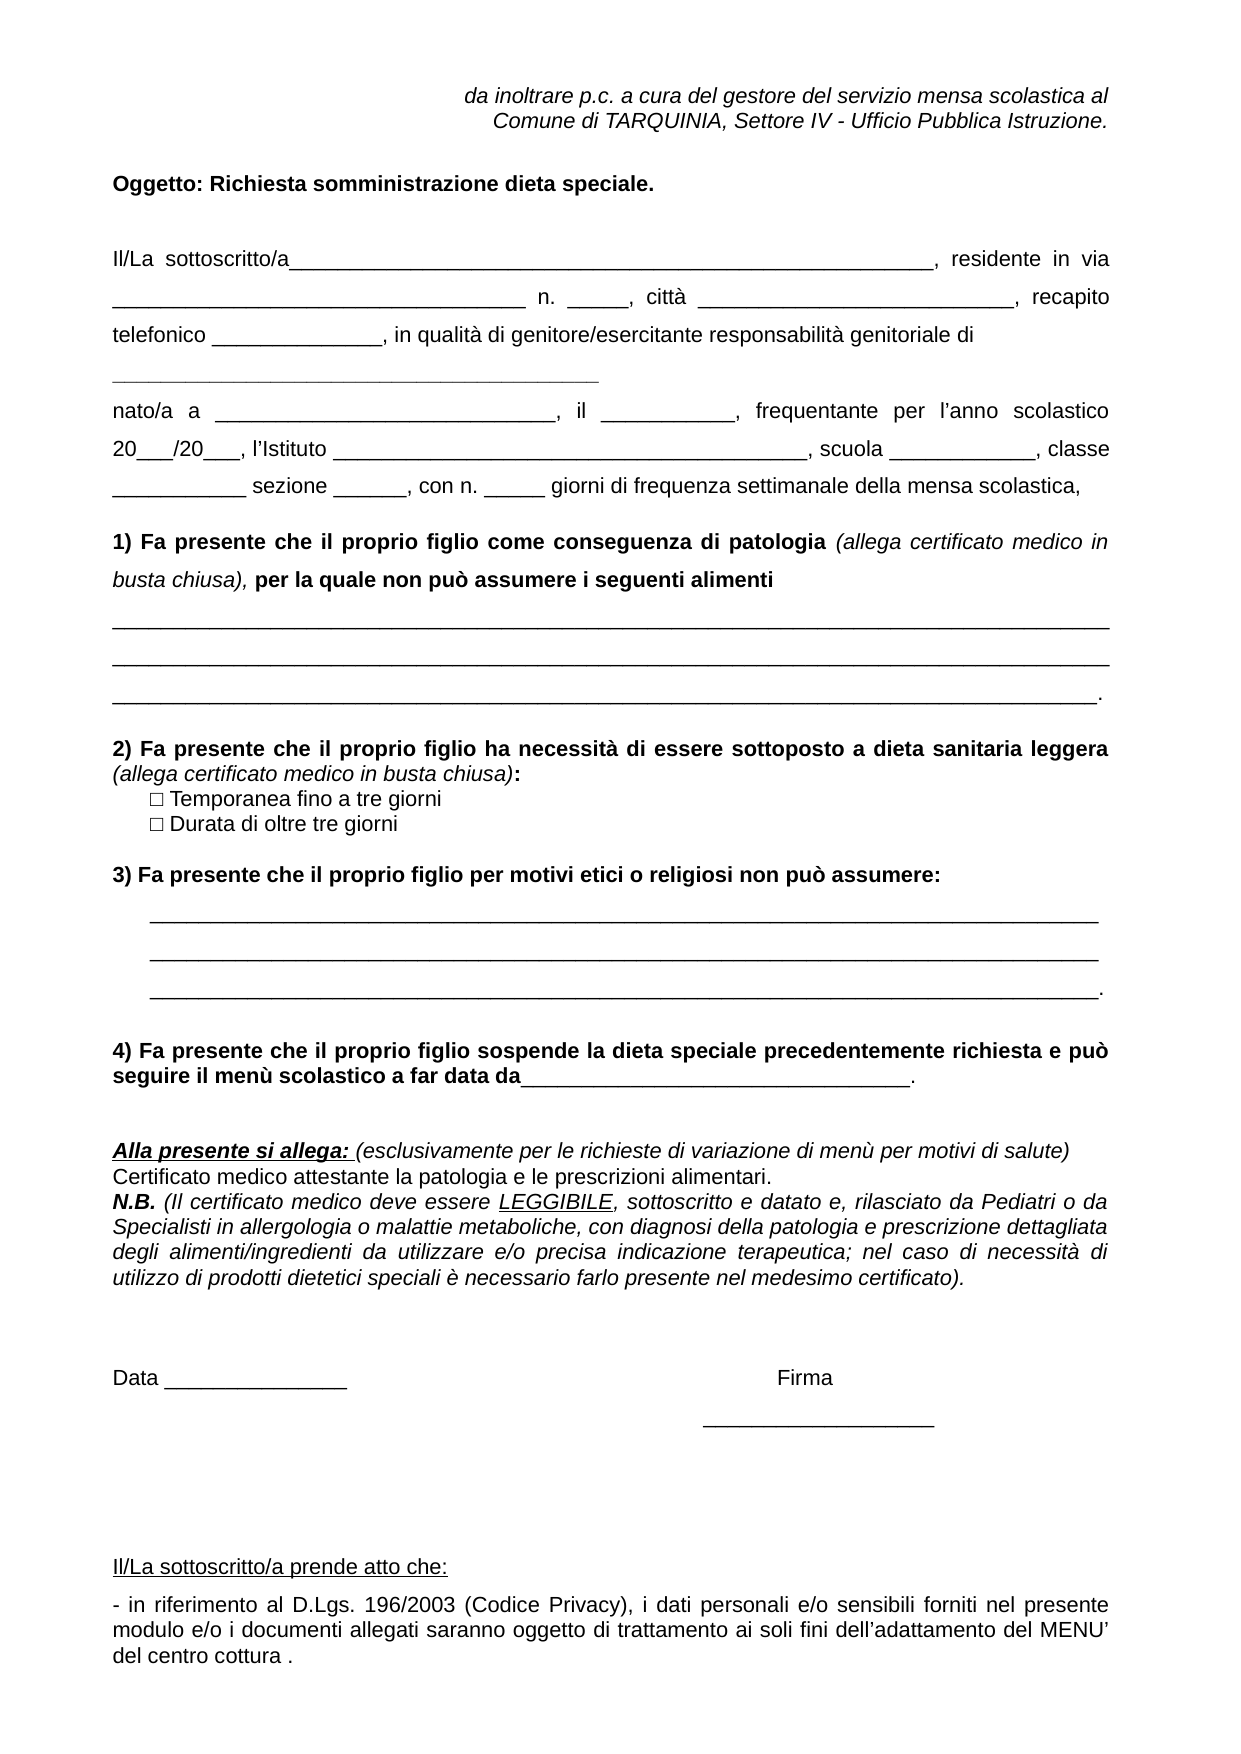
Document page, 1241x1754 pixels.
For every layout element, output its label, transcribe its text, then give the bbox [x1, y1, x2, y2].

text 3) Fa presente che il proprio figlio per motivi etici o religiosi non può assumere: [112, 861, 1111, 887]
text ___________________ [112, 1403, 1111, 1428]
text 1) Fa presente che il proprio figlio come conseguenza di patologia (allega certificato medico in busta chiusa), per la quale non può assumere i seguenti alimenti [112, 529, 1111, 592]
text N.B. (Il certificato medico deve essere LEGGIBILE, sottoscritto e datato e, rilasciato da Pediatri o da Specialisti in allergologia o malattie metaboliche, con diagnosi della patologia e prescrizione dettagliata degli alimenti/ingredienti da utilizzare e/o precisa indicazione terapeutica; nel caso di necessità di utilizzo di prodotti dietetici speciali è necessario farlo presente nel medesimo certificato). [112, 1189, 1111, 1289]
text 4) Fa presente che il proprio figlio sospende la dieta speciale precedentemente richiesta e può seguire il menù scolastico a far data da________________________________. [112, 1038, 1111, 1088]
text __________________________________________________________________________________ [112, 604, 1111, 629]
text □ Durata di oltre tre giorni [150, 811, 1111, 836]
text da inoltrare p.c. a cura del gestore del servizio mensa scolastica al [112, 83, 1111, 108]
text ________________________________________ [112, 360, 1111, 385]
text Oggetto: Richiesta somministrazione dieta speciale. [112, 171, 1111, 196]
text nato/a a ____________________________, il ___________, frequentante per l’anno scolastico 20___/20___, l’Istituto _______________________________________, scuola ____________, classe ___________ sezione ______, con n. _____ giorni di frequenza settimanale della mensa scolastica, [112, 398, 1111, 498]
text Alla presente si allega: (esclusivamente per le richieste di variazione di menù per motivi di salute) [112, 1138, 1111, 1163]
text Comune di TARQUINIA, Settore IV - Ufficio Pubblica Istruzione. [112, 108, 1111, 133]
text _________________________________________________________________________________. [112, 680, 1111, 705]
text 2) Fa presente che il proprio figlio ha necessità di essere sottoposto a dieta sanitaria leggera (allega certificato medico in busta chiusa): [112, 736, 1111, 786]
text Il/La sottoscritto/a prende atto che: [112, 1554, 1111, 1579]
text Il/La sottoscritto/a_____________________________________________________, residente in via __________________________________ n. _____, città __________________________, recapito telefonico ______________, in qualità di genitore/esercitante responsabilità genitoriale di [112, 246, 1111, 347]
text __________________________________________________________________________________ [112, 642, 1111, 667]
text Data _______________ Firma [112, 1365, 1111, 1390]
text Certificato medico attestante la patologia e le prescrizioni alimentari. [112, 1163, 1111, 1189]
text □ Temporanea fino a tre giorni [150, 786, 1111, 811]
text __________________________________________________________________________________________________________________________________________________________________________________________________________________________________________. [150, 899, 1111, 1000]
text - in riferimento al D.Lgs. 196/2003 (Codice Privacy), i dati personali e/o sensibili forniti nel presente modulo e/o i documenti allegati saranno oggetto di trattamento ai soli fini dell’adattamento del MENU’ del centro cottura . [112, 1592, 1111, 1668]
